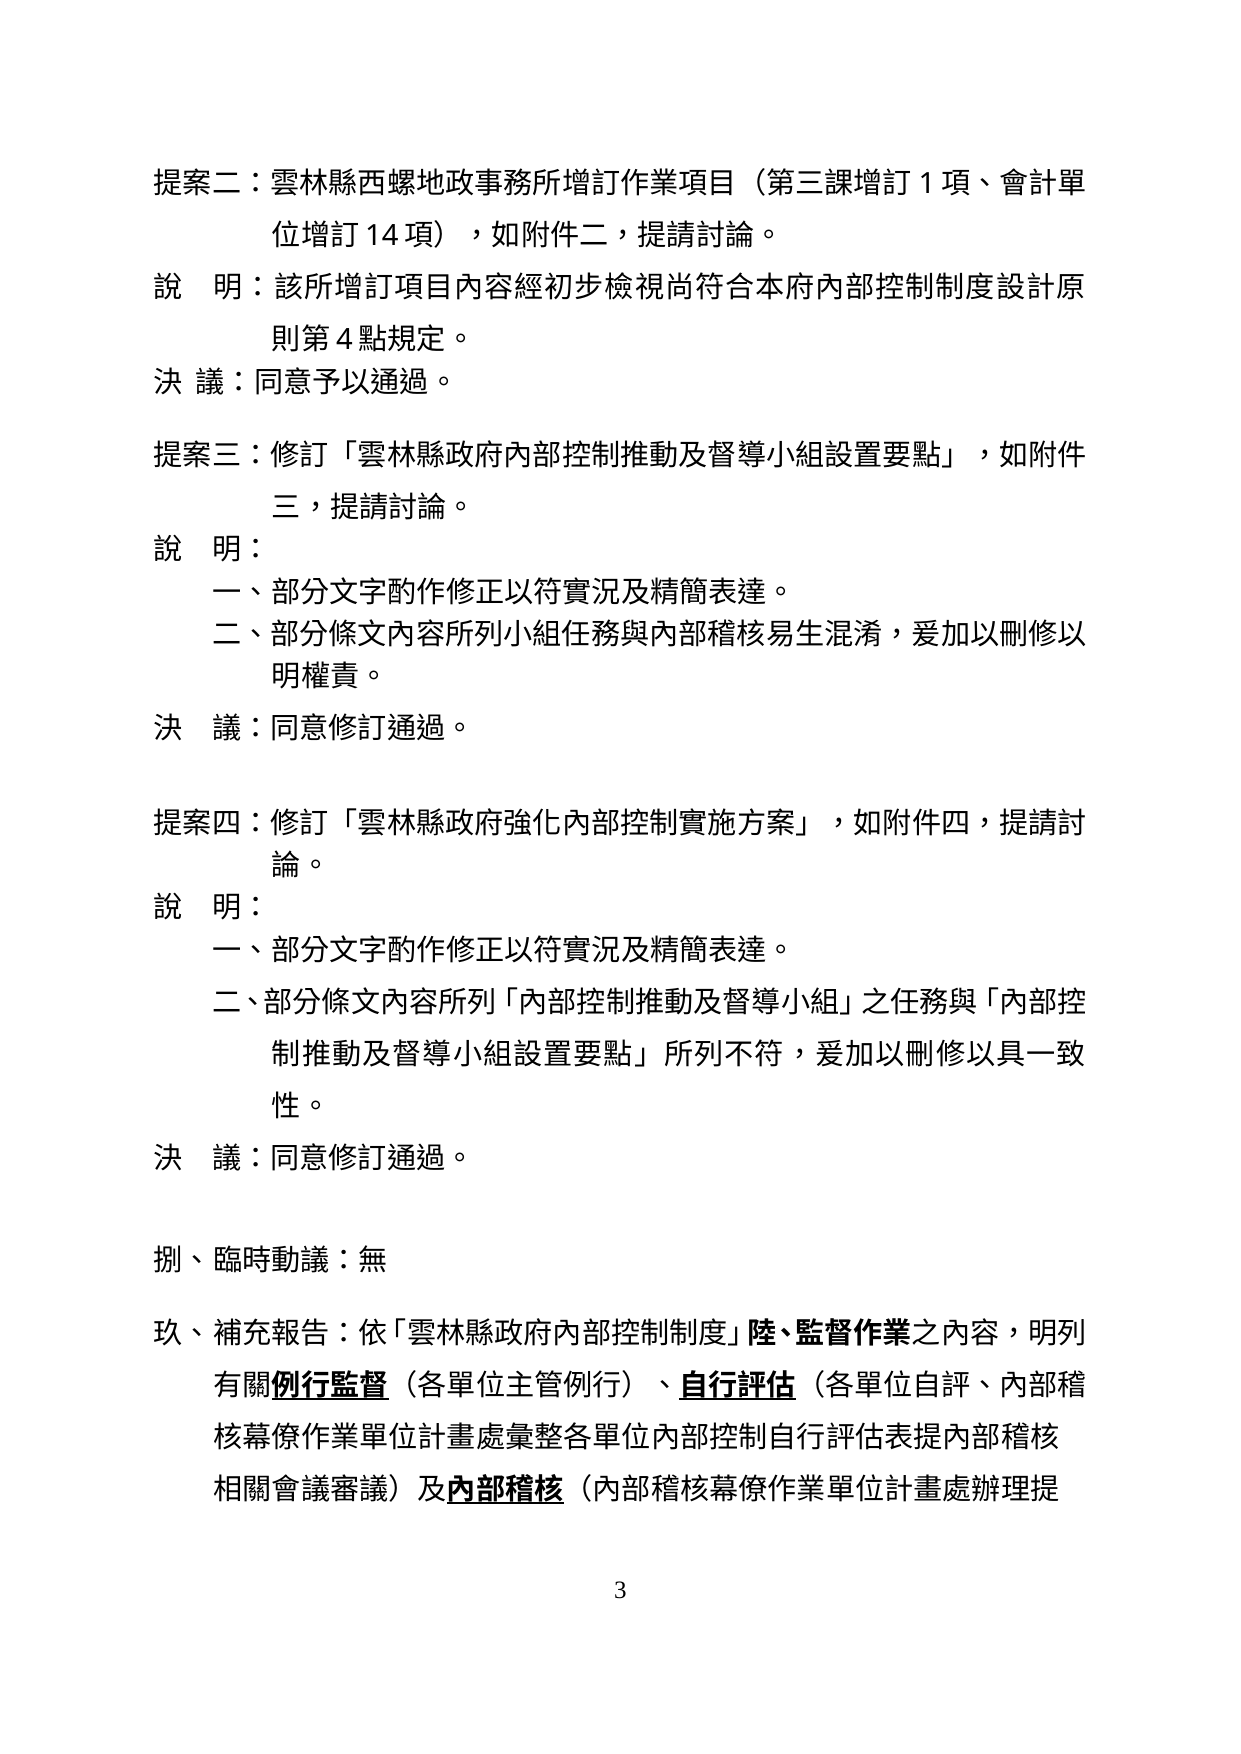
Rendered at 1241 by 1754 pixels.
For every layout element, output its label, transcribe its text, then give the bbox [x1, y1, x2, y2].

text 一、部分文字酌作修正以符實況及精簡表達。 [212, 568, 1087, 611]
text 二、部分條文內容所列小組任務與內部稽核易生混淆，爰加以刪修以明權責。 [212, 611, 1087, 695]
text 決 議：同意予以通過。 [153, 358, 1087, 401]
text 說 明： [153, 884, 1087, 926]
text 說 明：該所增訂項目內容經初步檢視尚符合本府內部控制制度設計原則第4點規定。 [153, 254, 1087, 358]
list 補充報告：依「雲林縣政府內部控制制度」陸、監督作業之內容，明列有關例行監督（各單位主管例行）、自行評估（各單位自評、內部稽核幕僚作業單位計畫處彙整各單位內部控制自行評估表提內部稽核相關會議審議）及內部稽核（內部稽核幕僚作業單位計畫處辦理提 [153, 1300, 1087, 1508]
text 說 明： [153, 526, 1087, 568]
text 一、部分文字酌作修正以符實況及精簡表達。 [212, 926, 1087, 968]
list 臨時動議：無 [153, 1236, 1087, 1278]
text 提案三：修訂「雲林縣政府內部控制推動及督導小組設置要點」，如附件三，提請討論。 [153, 422, 1087, 526]
text 決 議：同意修訂通過。 [153, 695, 1087, 747]
text 提案四：修訂「雲林縣政府強化內部控制實施方案」，如附件四，提請討論。 [153, 799, 1087, 884]
text 提案二：雲林縣西螺地政事務所增訂作業項目（第三課增訂1項、會計單位增訂14項），如附件二，提請討論。 [153, 150, 1087, 254]
text 決 議：同意修訂通過。 [153, 1125, 1087, 1177]
text 二、部分條文內容所列「內部控制推動及督導小組」之任務與「內部控制推動及督導小組設置要點」所列不符，爰加以刪修以具一致性。 [212, 968, 1087, 1125]
